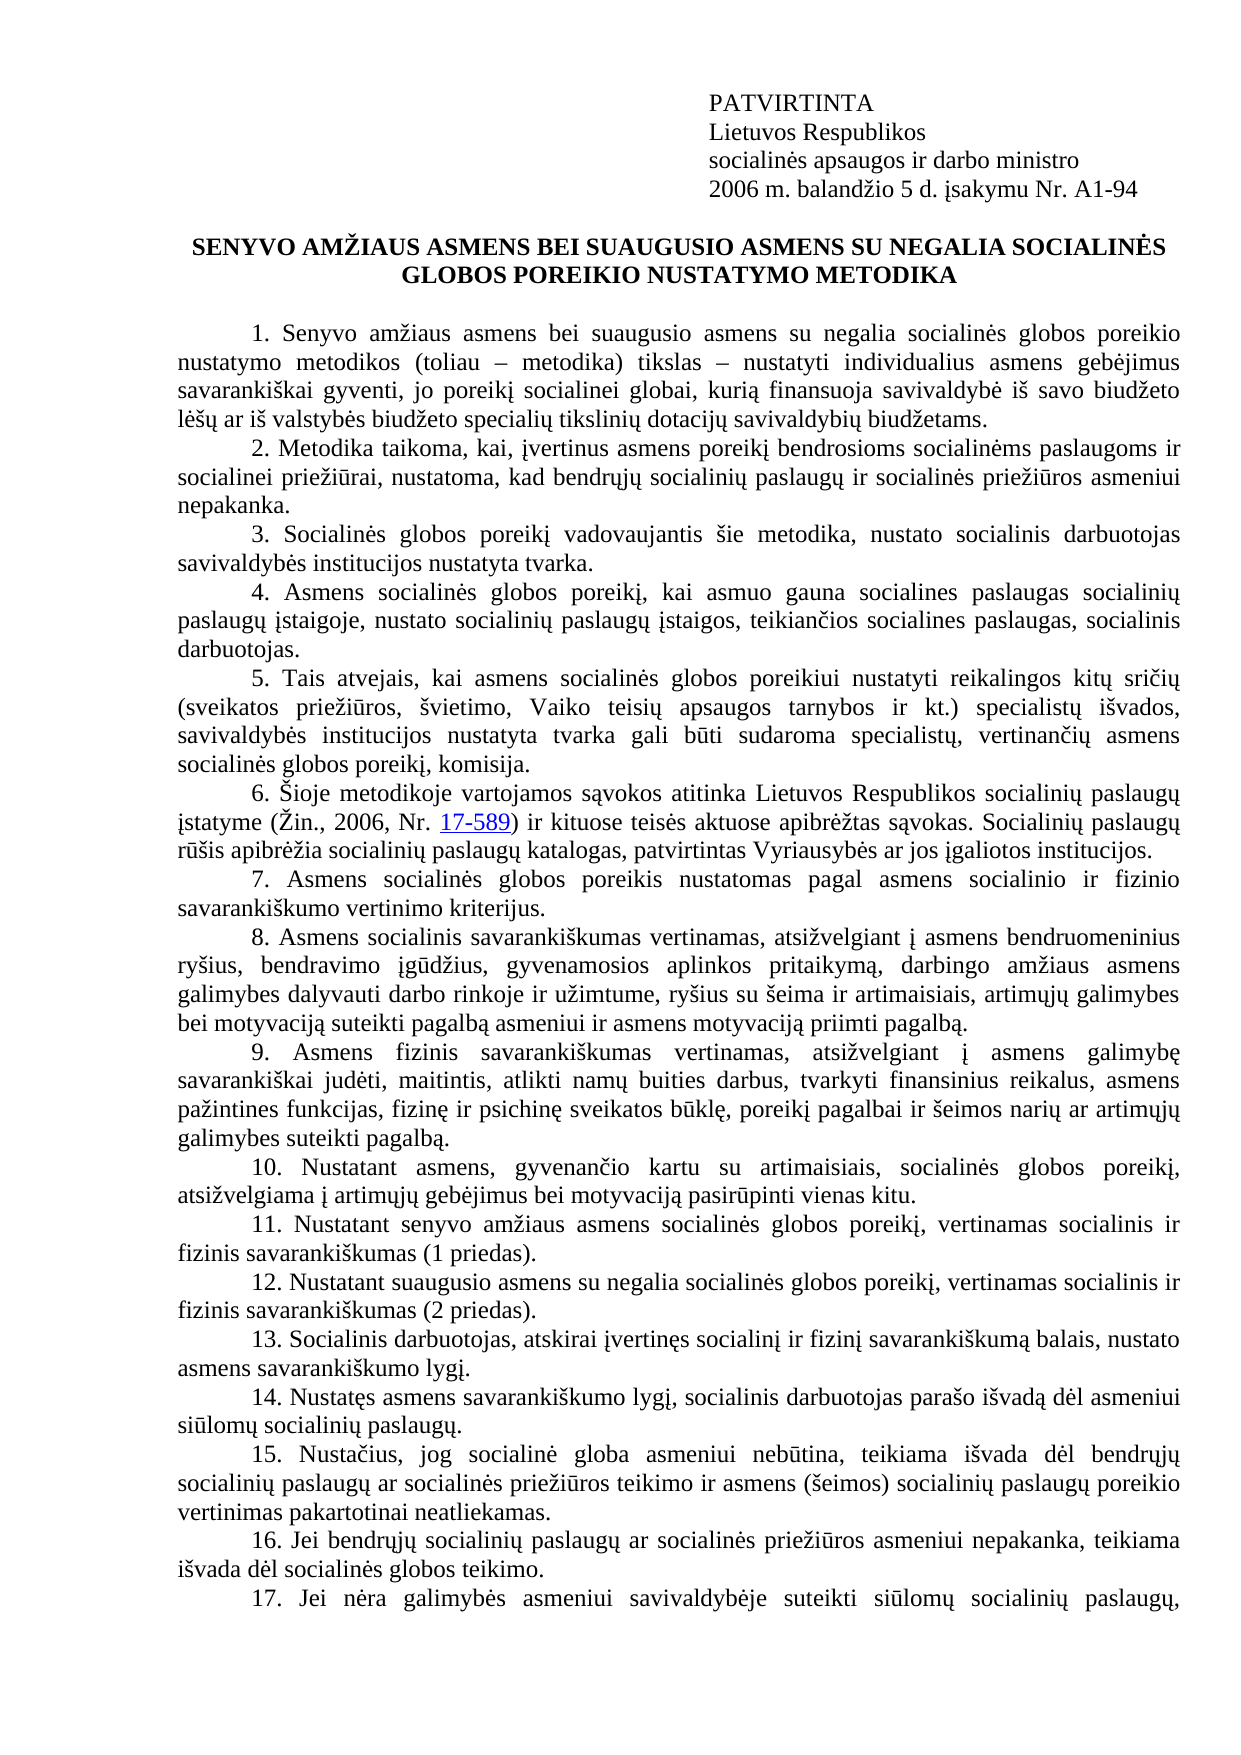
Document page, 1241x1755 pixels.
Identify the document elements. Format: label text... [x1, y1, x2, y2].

text 15. Nustačius, jog socialinė globa asmeniui nebūtina, teikiama išvada dėl bendrųjų socialinių paslaugų ar socialinės priežiūros teikimo ir asmens (šeimos) socialinių paslaugų poreikio vertinimas pakartotinai neatliekamas. [177, 1439, 1181, 1525]
text SENYVO AMŽIAUS ASMENS BEI SUAUGUSIO ASMENS SU NEGALIA SOCIALINĖS GLOBOS POREIKIO NUSTATYMO METODIKA [177, 232, 1181, 289]
text 5. Tais atvejais, kai asmens socialinės globos poreikiui nustatyti reikalingos kitų sričių (sveikatos priežiūros, švietimo, Vaiko teisių apsaugos tarnybos ir kt.) specialistų išvados, savivaldybės institucijos nustatyta tvarka gali būti sudaroma specialistų, vertinančių asmens socialinės globos poreikį, komisija. [177, 663, 1181, 778]
text 14. Nustatęs asmens savarankiškumo lygį, socialinis darbuotojas parašo išvadą dėl asmeniui siūlomų socialinių paslaugų. [177, 1382, 1181, 1439]
text 2006 m. balandžio 5 d. įsakymu Nr. A1-94 [177, 174, 1181, 203]
text 11. Nustatant senyvo amžiaus asmens socialinės globos poreikį, vertinamas socialinis ir fizinis savarankiškumas (1 priedas). [177, 1209, 1181, 1267]
text 16. Jei bendrųjų socialinių paslaugų ar socialinės priežiūros asmeniui nepakanka, teikiama išvada dėl socialinės globos teikimo. [177, 1525, 1181, 1583]
text 17. Jei nėra galimybės asmeniui savivaldybėje suteikti siūlomų socialinių paslaugų, [177, 1583, 1181, 1612]
text 8. Asmens socialinis savarankiškumas vertinamas, atsižvelgiant į asmens bendruomeninius ryšius, bendravimo įgūdžius, gyvenamosios aplinkos pritaikymą, darbingo amžiaus asmens galimybes dalyvauti darbo rinkoje ir užimtume, ryšius su šeima ir artimaisiais, artimųjų galimybes bei motyvaciją suteikti pagalbą asmeniui ir asmens motyvaciją priimti pagalbą. [177, 922, 1181, 1037]
text 2. Metodika taikoma, kai, įvertinus asmens poreikį bendrosioms socialinėms paslaugoms ir socialinei priežiūrai, nustatoma, kad bendrųjų socialinių paslaugų ir socialinės priežiūros asmeniui nepakanka. [177, 433, 1181, 519]
text 7. Asmens socialinės globos poreikis nustatomas pagal asmens socialinio ir fizinio savarankiškumo vertinimo kriterijus. [177, 864, 1181, 922]
text 6. Šioje metodikoje vartojamos sąvokos atitinka Lietuvos Respublikos socialinių paslaugų įstatyme (Žin., 2006, Nr. 17-589) ir kituose teisės aktuose apibrėžtas sąvokas. Socialinių paslaugų rūšis apibrėžia socialinių paslaugų katalogas, patvirtintas Vyriausybės ar jos įgaliotos institucijos. [177, 778, 1181, 864]
text 9. Asmens fizinis savarankiškumas vertinamas, atsižvelgiant į asmens galimybę savarankiškai judėti, maitintis, atlikti namų buities darbus, tvarkyti finansinius reikalus, asmens pažintines funkcijas, fizinę ir psichinę sveikatos būklę, poreikį pagalbai ir šeimos narių ar artimųjų galimybes suteikti pagalbą. [177, 1037, 1181, 1152]
text PATVIRTINTA [177, 88, 1181, 117]
text Lietuvos Respublikos [177, 117, 1181, 145]
text 10. Nustatant asmens, gyvenančio kartu su artimaisiais, socialinės globos poreikį, atsižvelgiama į artimųjų gebėjimus bei motyvaciją pasirūpinti vienas kitu. [177, 1152, 1181, 1209]
text 3. Socialinės globos poreikį vadovaujantis šie metodika, nustato socialinis darbuotojas savivaldybės institucijos nustatyta tvarka. [177, 519, 1181, 577]
text 1. Senyvo amžiaus asmens bei suaugusio asmens su negalia socialinės globos poreikio nustatymo metodikos (toliau – metodika) tikslas – nustatyti individualius asmens gebėjimus savarankiškai gyventi, jo poreikį socialinei globai, kurią finansuoja savivaldybė iš savo biudžeto lėšų ar iš valstybės biudžeto specialių tikslinių dotacijų savivaldybių biudžetams. [177, 318, 1181, 433]
text 4. Asmens socialinės globos poreikį, kai asmuo gauna socialines paslaugas socialinių paslaugų įstaigoje, nustato socialinių paslaugų įstaigos, teikiančios socialines paslaugas, socialinis darbuotojas. [177, 577, 1181, 663]
text socialinės apsaugos ir darbo ministro [177, 145, 1181, 174]
text 13. Socialinis darbuotojas, atskirai įvertinęs socialinį ir fizinį savarankiškumą balais, nustato asmens savarankiškumo lygį. [177, 1324, 1181, 1382]
text 12. Nustatant suaugusio asmens su negalia socialinės globos poreikį, vertinamas socialinis ir fizinis savarankiškumas (2 priedas). [177, 1267, 1181, 1324]
